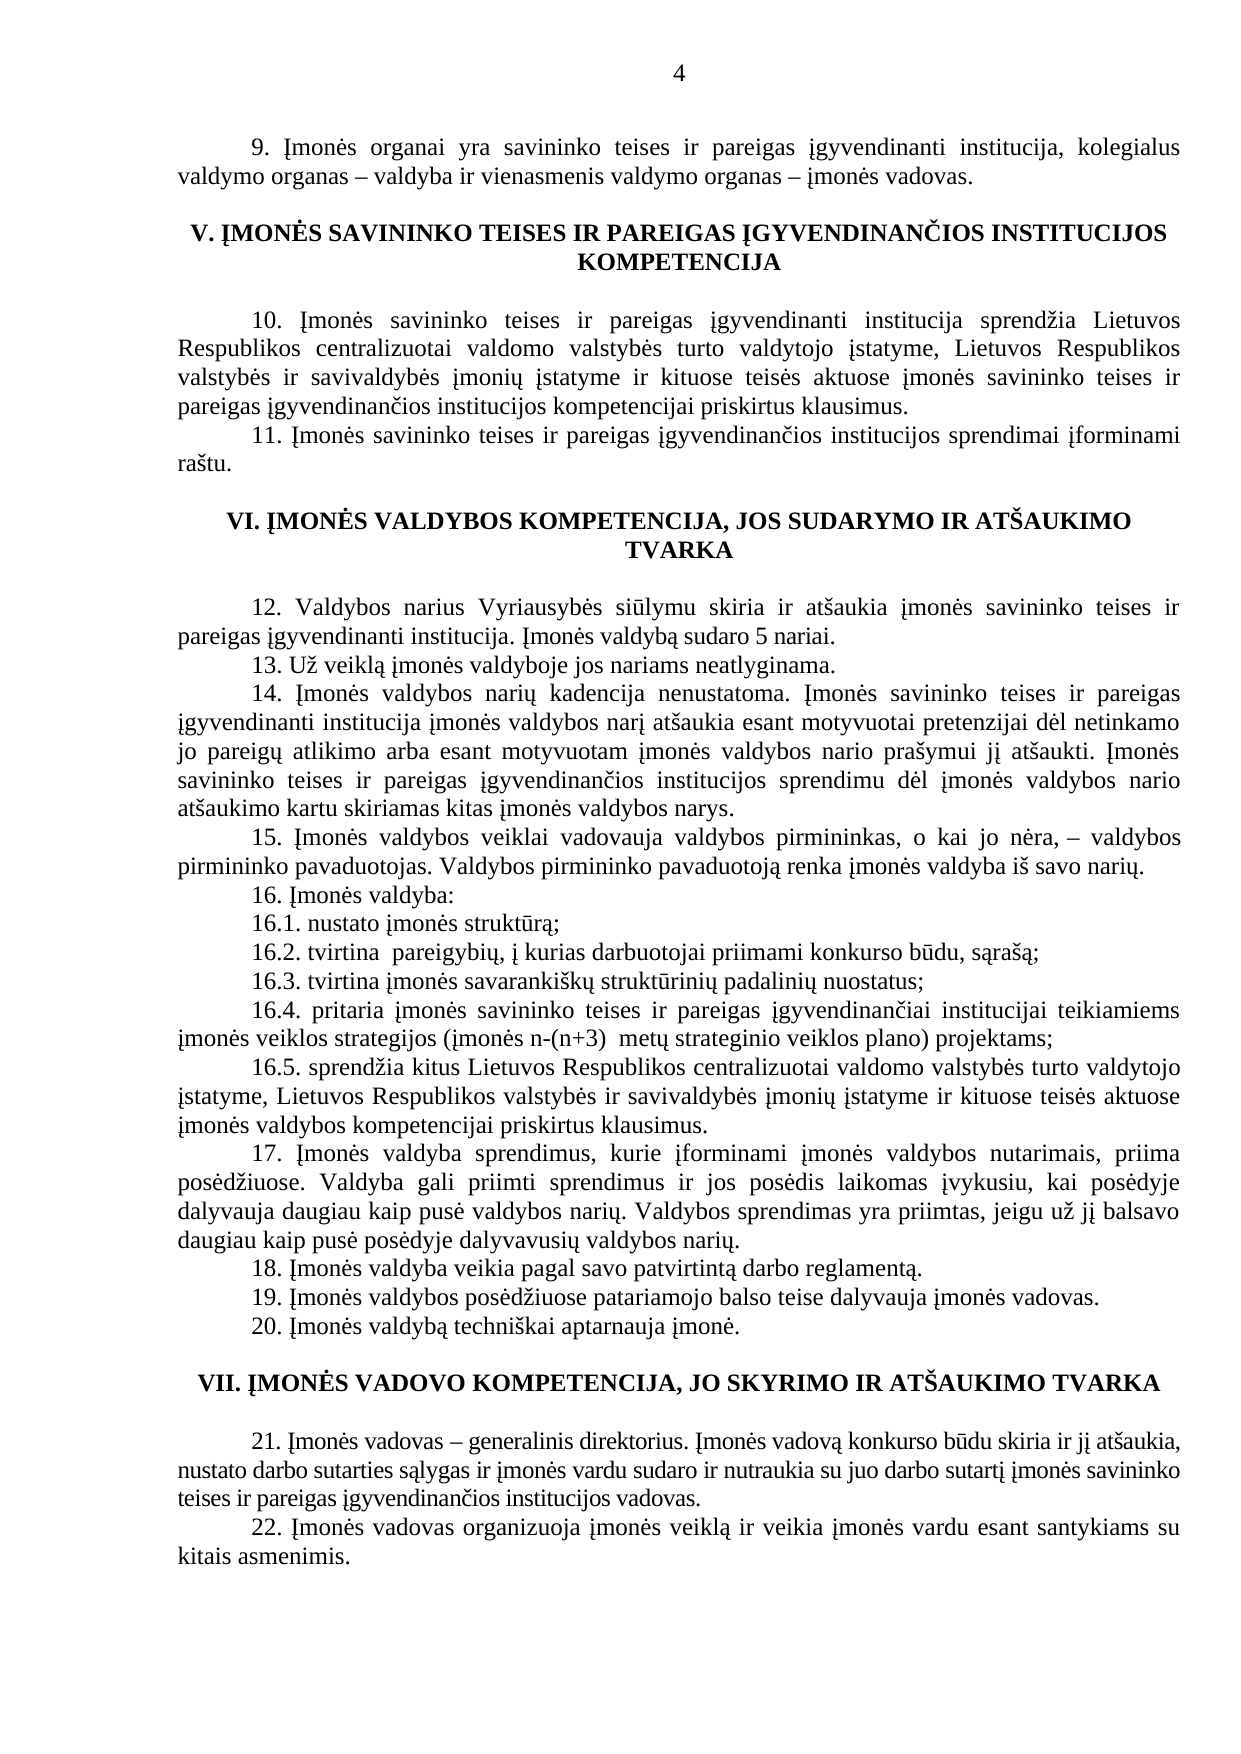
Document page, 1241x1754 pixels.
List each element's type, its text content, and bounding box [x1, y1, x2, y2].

text 16.2. tvirtina pareigybių, į kurias darbuotojai priimami konkurso būdu, sąrašą; [177, 937, 1181, 966]
text 16. Įmonės valdyba: [177, 880, 1181, 908]
text 16.1. nustato įmonės struktūrą; [177, 908, 1181, 937]
text V. ĮMONĖS SAVININKO TEISES IR PAREIGAS ĮGYVENDINANČIOS INSTITUCIJOS KOMPETENCIJA [177, 218, 1181, 276]
text 22. Įmonės vadovas organizuoja įmonės veiklą ir veikia įmonės vardu esant santykiams su kitais asmenimis. [177, 1512, 1181, 1570]
text 9. Įmonės organai yra savininko teises ir pareigas įgyvendinanti institucija, kolegialus valdymo organas – valdyba ir vienasmenis valdymo organas – įmonės vadovas. [177, 132, 1181, 190]
text 10. Įmonės savininko teises ir pareigas įgyvendinanti institucija sprendžia Lietuvos Respublikos centralizuotai valdomo valstybės turto valdytojo įstatyme, Lietuvos Respublikos valstybės ir savivaldybės įmonių įstatyme ir kituose teisės aktuose įmonės savininko teises ir pareigas įgyvendinančios institucijos kompetencijai priskirtus klausimus. [177, 305, 1181, 420]
text 20. Įmonės valdybą techniškai aptarnauja įmonė. [177, 1311, 1181, 1340]
text 13. Už veiklą įmonės valdyboje jos nariams neatlyginama. [177, 650, 1181, 678]
text 14. Įmonės valdybos narių kadencija nenustatoma. Įmonės savininko teises ir pareigas įgyvendinanti institucija įmonės valdybos narį atšaukia esant motyvuotai pretenzijai dėl netinkamo jo pareigų atlikimo arba esant motyvuotam įmonės valdybos nario prašymui jį atšaukti. Įmonės savininko teises ir pareigas įgyvendinančios institucijos sprendimu dėl įmonės valdybos nario atšaukimo kartu skiriamas kitas įmonės valdybos narys. [177, 678, 1181, 822]
text 18. Įmonės valdyba veikia pagal savo patvirtintą darbo reglamentą. [177, 1253, 1181, 1282]
text VI. ĮMONĖS VALDYBOS KOMPETENCIJA, JOS SUDARYMO IR ATŠAUKIMO TVARKA [177, 506, 1181, 563]
text 11. Įmonės savininko teises ir pareigas įgyvendinančios institucijos sprendimai įforminami raštu. [177, 420, 1181, 477]
text 12. Valdybos narius Vyriausybės siūlymu skiria ir atšaukia įmonės savininko teises ir pareigas įgyvendinanti institucija. Įmonės valdybą sudaro 5 nariai. [177, 592, 1181, 650]
text 21. Įmonės vadovas – generalinis direktorius. Įmonės vadovą konkurso būdu skiria ir jį atšaukia, nustato darbo sutarties sąlygas ir įmonės vardu sudaro ir nutraukia su juo darbo sutartį įmonės savininko teises ir pareigas įgyvendinančios institucijos vadovas. [177, 1426, 1181, 1512]
text 16.3. tvirtina įmonės savarankiškų struktūrinių padalinių nuostatus; [177, 966, 1181, 995]
text 16.5. sprendžia kitus Lietuvos Respublikos centralizuotai valdomo valstybės turto valdytojo įstatyme, Lietuvos Respublikos valstybės ir savivaldybės įmonių įstatyme ir kituose teisės aktuose įmonės valdybos kompetencijai priskirtus klausimus. [177, 1052, 1181, 1138]
text 19. Įmonės valdybos posėdžiuose patariamojo balso teise dalyvauja įmonės vadovas. [177, 1282, 1181, 1311]
text 16.4. pritaria įmonės savininko teises ir pareigas įgyvendinančiai institucijai teikiamiems įmonės veiklos strategijos (įmonės n-(n+3) metų strateginio veiklos plano) projektams; [177, 995, 1181, 1052]
text 15. Įmonės valdybos veiklai vadovauja valdybos pirmininkas, o kai jo nėra, – valdybos pirmininko pavaduotojas. Valdybos pirmininko pavaduotoją renka įmonės valdyba iš savo narių. [177, 822, 1181, 880]
text VII. ĮMONĖS VADOVO KOMPETENCIJA, JO SKYRIMO IR Atšaukimo TVARKA [177, 1368, 1181, 1397]
text 17. Įmonės valdyba sprendimus, kurie įforminami įmonės valdybos nutarimais, priima posėdžiuose. Valdyba gali priimti sprendimus ir jos posėdis laikomas įvykusiu, kai posėdyje dalyvauja daugiau kaip pusė valdybos narių. Valdybos sprendimas yra priimtas, jeigu už jį balsavo daugiau kaip pusė posėdyje dalyvavusių valdybos narių. [177, 1138, 1181, 1253]
